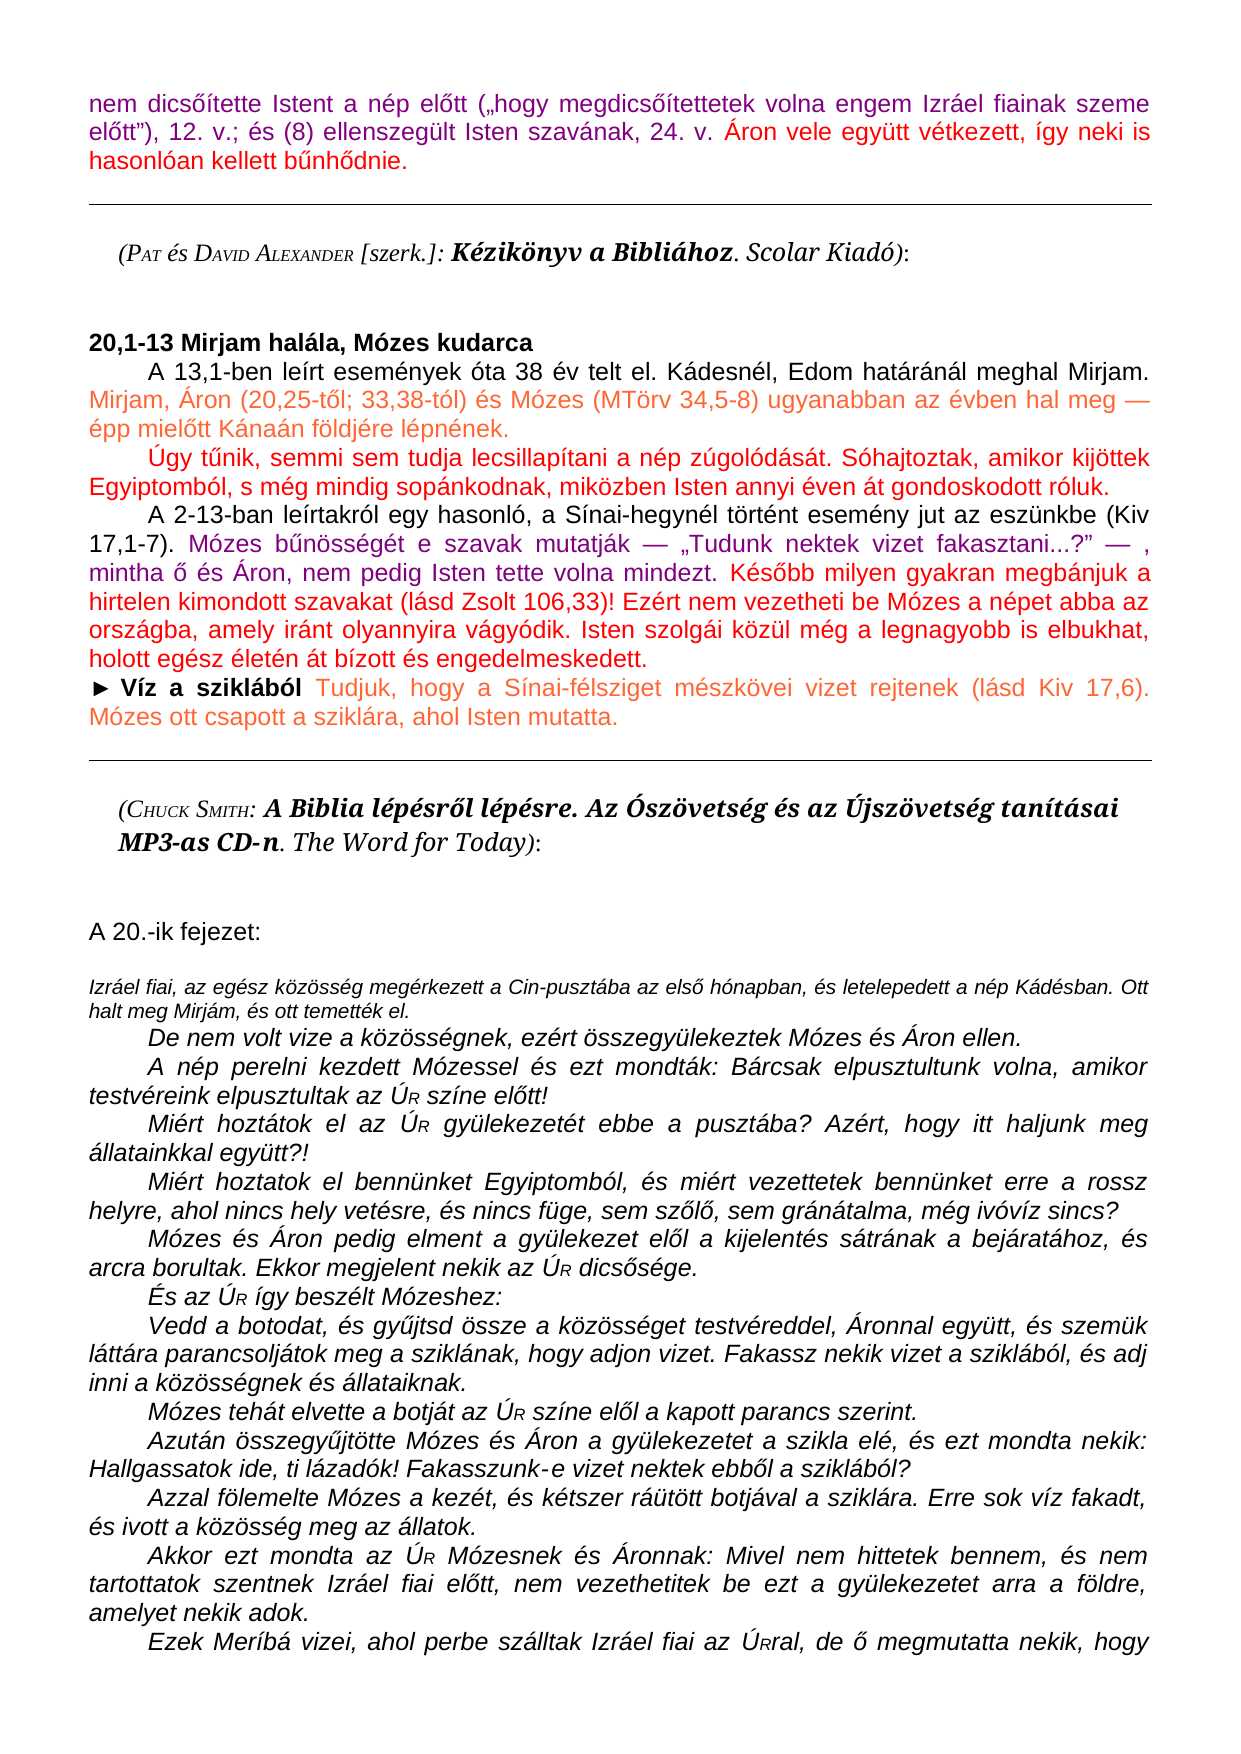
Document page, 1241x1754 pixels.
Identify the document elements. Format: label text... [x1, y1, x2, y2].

text De nem volt vize a közösségnek, ezért összegyülekeztek Mózes és Áron ellen. [88, 1023, 1152, 1052]
text A 13,1-ben leírt események óta 38 év telt el. Kádesnél, Edom határánál meghal Mirjam. Mirjam, Áron (20,25-től; 33,38-tól) és Mózes (MTörv 34,5-8) ugyanabban az évben hal meg — épp mielőtt Kánaán földjére lépnének. [88, 356, 1152, 443]
text Izráel fiai, az egész közösség megérkezett a Cin-pusztába az első hónapban, és letelepedett a nép Kádésban. Ott halt meg Mirjám, és ott temették el. [88, 975, 1152, 1023]
text Vedd a botodat, és gyűjtsd össze a közösséget testvéreddel, Áronnal együtt, és szemük láttára parancsoljátok meg a sziklának, hogy adjon vizet. Fakassz nekik vizet a sziklából, és adj inni a közösségnek és állataiknak. [88, 1311, 1152, 1397]
text Mózes tehát elvette a botját az Úr színe elől a kapott parancs szerint. [88, 1397, 1152, 1426]
text (Chuck Smith: A Biblia lépésről lépésre. Az Ószövetség és az Újszövetség tanításai MP3-as CD‑n. The Word for Today): [88, 761, 1152, 888]
text Miért hoztatok el bennünket Egyiptomból, és miért vezettetek bennünket erre a rossz helyre, ahol nincs hely vetésre, és nincs füge, sem szőlő, sem gránátalma, még ivóvíz sincs? [88, 1167, 1152, 1224]
text (Pat és David Alexander [szerk.]: Kézikönyv a Bibliához. Scolar Kiadó): [88, 205, 1152, 298]
text Ezek Meríbá vizei, ahol perbe szálltak Izráel fiai az Úrral, de ő megmutatta nekik, hogy [88, 1627, 1152, 1656]
text 20,1-13 Mirjam halála, Mózes kudarca [88, 328, 1152, 356]
text A 2-13-ban leírtakról egy hasonló, a Sínai-hegynél történt esemény jut az eszünkbe (Kiv 17,1-7). Mózes bűnösségét e szavak mutatják — „Tudunk nektek vizet fakasztani...?” — , mintha ő és Áron, nem pedig Isten tette volna mindezt. Később milyen gyakran megbánjuk a hirtelen kimondott szavakat (lásd Zsolt 106,33)! Ezért nem vezetheti be Mózes a népet abba az országba, amely iránt olyannyira vágyódik. Isten szolgái közül még a legnagyobb is elbukhat, holott egész életén át bízott és engedelmeskedett. [88, 500, 1152, 673]
text Akkor ezt mondta az Úr Mózesnek és Áronnak: Mivel nem hittetek bennem, és nem tartottatok szentnek Izráel fiai előtt, nem vezethetitek be ezt a gyülekezetet arra a földre, amelyet nekik adok. [88, 1541, 1152, 1627]
text Azután összegyűjtötte Mózes és Áron a gyülekezetet a szikla elé, és ezt mondta nekik: Hallgassatok ide, ti lázadók! Fakasszunk‑e vizet nektek ebből a sziklából? [88, 1426, 1152, 1483]
text Azzal fölemelte Mózes a kezét, és kétszer ráütött botjával a sziklára. Erre sok víz fakadt, és ivott a közösség meg az állatok. [88, 1483, 1152, 1541]
text ► Víz a sziklából Tudjuk, hogy a Sínai-félsziget mészkövei vizet rejtenek (lásd Kiv 17,6). Mózes ott csapott a sziklára, ahol Isten mutatta. [88, 673, 1152, 730]
text Úgy tűnik, semmi sem tudja lecsillapítani a nép zúgolódását. Sóhajtoztak, amikor kijöttek Egyiptomból, s még mindig sopánkodnak, miközben Isten annyi éven át gondoskodott róluk. [88, 443, 1152, 500]
text A nép perelni kezdett Mózessel és ezt mondták: Bárcsak elpusztultunk volna, amikor testvéreink elpusztultak az Úr színe előtt! [88, 1052, 1152, 1109]
text Miért hoztátok el az Úr gyülekezetét ebbe a pusztába? Azért, hogy itt haljunk meg állatainkkal együtt?! [88, 1109, 1152, 1167]
text És az Úr így beszélt Mózeshez: [88, 1282, 1152, 1311]
text Mózes és Áron pedig elment a gyülekezet elől a kijelentés sátrának a bejáratához, és arcra borultak. Ekkor megjelent nekik az Úr dicsősége. [88, 1224, 1152, 1282]
text A 20.-ik fejezet: [88, 917, 1152, 946]
text nem dicsőítette Istent a nép előtt („hogy megdicsőítettetek volna engem Izráel fiainak szeme előtt”), 12. v.; és (8) ellenszegült Isten szavának, 24. v. Áron vele együtt vétkezett, így neki is hasonlóan kellett bűnhődnie. [88, 88, 1152, 175]
